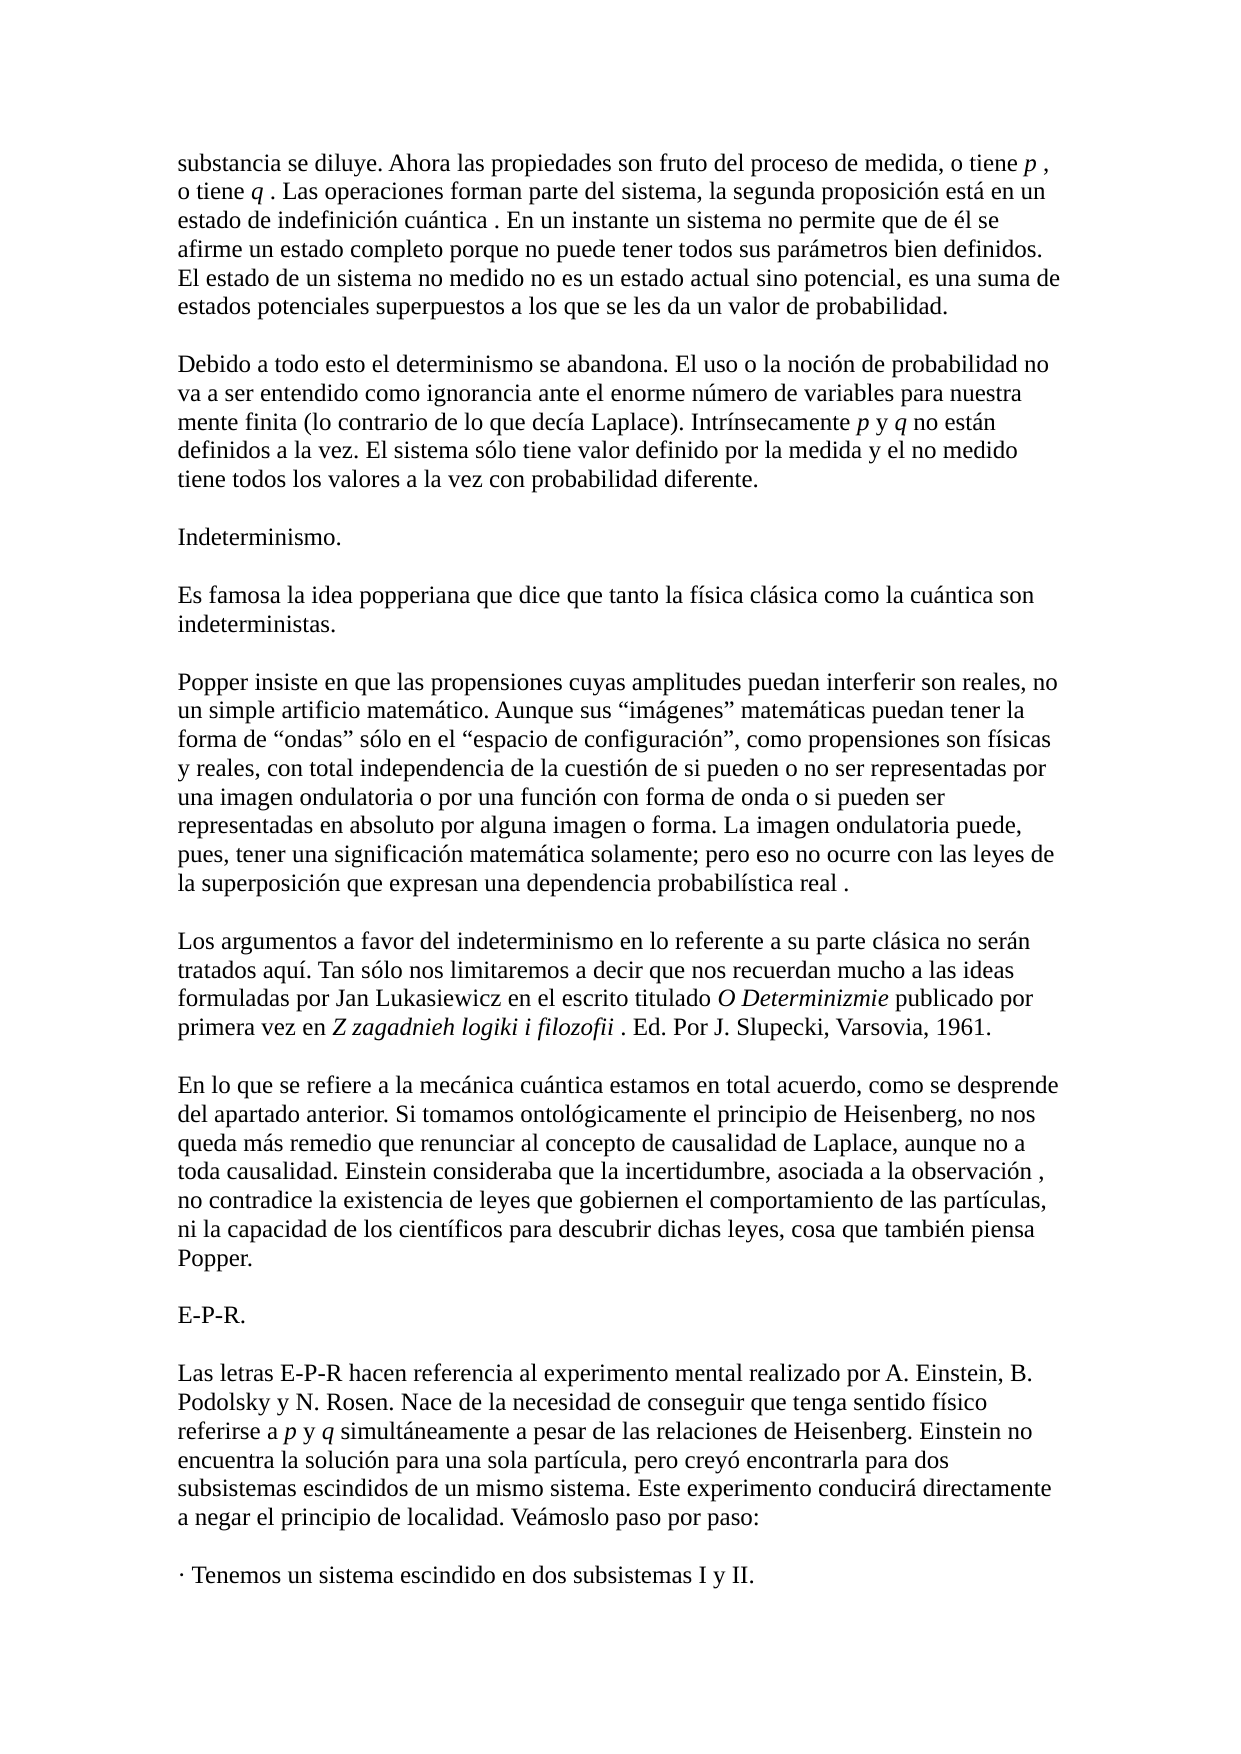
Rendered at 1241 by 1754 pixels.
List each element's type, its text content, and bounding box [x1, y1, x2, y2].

text En lo que se refiere a la mecánica cuántica estamos en total acuerdo, como se desprende del apartado anterior. Si tomamos ontológicamente el principio de Heisenberg, no nos queda más remedio que renunciar al concepto de causalidad de Laplace, aunque no a toda causalidad. Einstein consideraba que la incertidumbre, asociada a la observación , no contradice la existencia de leyes que gobiernen el comportamiento de las partículas, ni la capacidad de los científicos para descubrir dichas leyes, cosa que también piensa Popper. [177, 1070, 1063, 1271]
text Indeterminismo. [177, 522, 1063, 551]
text Los argumentos a favor del indeterminismo en lo referente a su parte clásica no serán tratados aquí. Tan sólo nos limitaremos a decir que nos recuerdan mucho a las ideas formuladas por Jan Lukasiewicz en el escrito titulado O Determinizmie publicado por primera vez en Z zagadnieh logiki i filozofii . Ed. Por J. Slupecki, Varsovia, 1961. [177, 926, 1063, 1041]
text Debido a todo esto el determinismo se abandona. El uso o la noción de probabilidad no va a ser entendido como ignorancia ante el enorme número de variables para nuestra mente finita (lo contrario de lo que decía Laplace). Intrínsecamente p y q no están definidos a la vez. El sistema sólo tiene valor definido por la medida y el no medido tiene todos los valores a la vez con probabilidad diferente. [177, 349, 1063, 493]
text Popper insiste en que las propensiones cuyas amplitudes puedan interferir son reales, no un simple artificio matemático. Aunque sus “imágenes” matemáticas puedan tener la forma de “ondas” sólo en el “espacio de configuración”, como propensiones son físicas y reales, con total independencia de la cuestión de si pueden o no ser representadas por una imagen ondulatoria o por una función con forma de onda o si pueden ser representadas en absoluto por alguna imagen o forma. La imagen ondulatoria puede, pues, tener una significación matemática solamente; pero eso no ocurre con las leyes de la superposición que expresan una dependencia probabilística real . [177, 667, 1063, 897]
text substancia se diluye. Ahora las propiedades son fruto del proceso de medida, o tiene p , o tiene q . Las operaciones forman parte del sistema, la segunda proposición está en un estado de indefinición cuántica . En un instante un sistema no permite que de él se afirme un estado completo porque no puede tener todos sus parámetros bien definidos. El estado de un sistema no medido no es un estado actual sino potencial, es una suma de estados potenciales superpuestos a los que se les da un valor de probabilidad. [177, 148, 1063, 320]
text · Tenemos un sistema escindido en dos subsistemas I y II. [177, 1560, 1063, 1589]
text Es famosa la idea popperiana que dice que tanto la física clásica como la cuántica son indeterministas. [177, 580, 1063, 638]
text Las letras E-P-R hacen referencia al experimento mental realizado por A. Einstein, B. Podolsky y N. Rosen. Nace de la necesidad de conseguir que tenga sentido físico referirse a p y q simultáneamente a pesar de las relaciones de Heisenberg. Einstein no encuentra la solución para una sola partícula, pero creyó encontrarla para dos subsistemas escindidos de un mismo sistema. Este experimento conducirá directamente a negar el principio de localidad. Veámoslo paso por paso: [177, 1358, 1063, 1531]
text E-P-R. [177, 1301, 1063, 1329]
